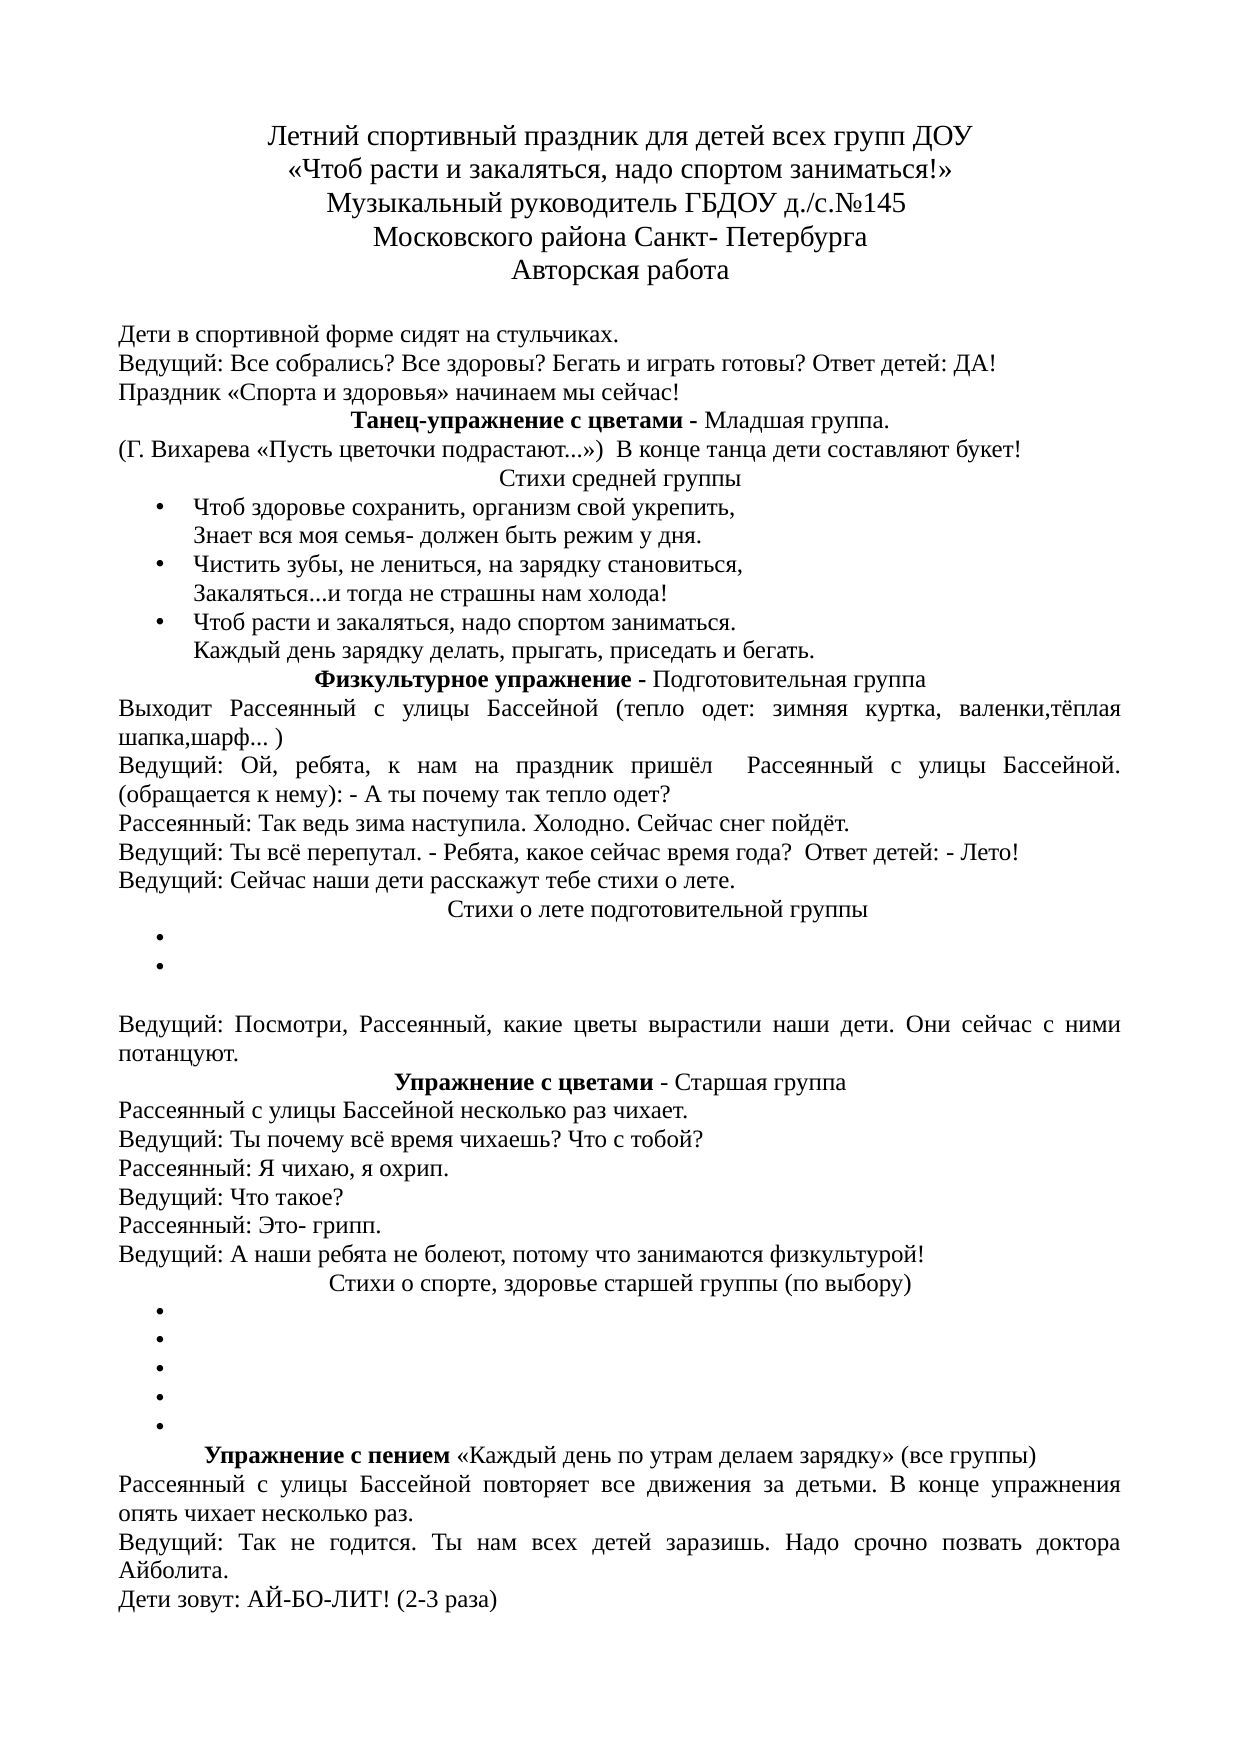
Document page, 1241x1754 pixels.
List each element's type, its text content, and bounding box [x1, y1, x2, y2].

list Каждый день зарядку делать, прыгать, приседать и бегать. [156, 636, 1122, 664]
text Праздник «Спорта и здоровья» начинаем мы сейчас! [118, 377, 1122, 406]
text Рассеянный с улицы Бассейной несколько раз чихает. [118, 1096, 1122, 1124]
text Дети в спортивной форме сидят на стульчиках. [118, 319, 1122, 348]
text Ведущий: Что такое? [118, 1182, 1122, 1211]
list Стихи о лете подготовительной группы [156, 894, 1122, 923]
text Ведущий: Все собрались? Все здоровы? Бегать и играть готовы? Ответ детей: ДА! [118, 348, 1122, 377]
text Ведущий: Ты всё перепутал. - Ребята, какое сейчас время года? Ответ детей: - Лето! [118, 837, 1122, 866]
text Ведущий: Ой, ребята, к нам на праздник пришёл Рассеянный с улицы Бассейной. (обращается к нему): - А ты почему так тепло одет? [118, 751, 1122, 808]
text Дети зовут: АЙ-БО-ЛИТ! (2-3 раза) [118, 1584, 1122, 1613]
text Ведущий: Так не годится. Ты нам всех детей заразишь. Надо срочно позвать доктора Айболита. [118, 1527, 1122, 1584]
text Ведущий: А наши ребята не болеют, потому что занимаются физкультурой! [118, 1239, 1122, 1268]
text Стихи средней группы [118, 463, 1122, 492]
list Чтоб здоровье сохранить, организм свой укрепить, [156, 492, 1122, 521]
list Закаляться...и тогда не страшны нам холода! [156, 578, 1122, 607]
text Авторская работа [118, 252, 1122, 286]
text Упражнение с пением «Каждый день по утрам делаем зарядку» (все группы) [118, 1441, 1122, 1469]
text Московского района Санкт- Петербурга [118, 219, 1122, 252]
text Рассеянный: Это- грипп. [118, 1211, 1122, 1239]
text Ведущий: Ты почему всё время чихаешь? Что с тобой? [118, 1124, 1122, 1153]
list Знает вся моя семья- должен быть режим у дня. [156, 521, 1122, 549]
text Летний спортивный праздник для детей всех групп ДОУ [118, 118, 1122, 152]
list Чтоб расти и закаляться, надо спортом заниматься. [156, 607, 1122, 636]
text (Г. Вихарева «Пусть цветочки подрастают...») В конце танца дети составляют букет! [118, 434, 1122, 463]
text Музыкальный руководитель ГБДОУ д./с.№145 [118, 185, 1122, 219]
text Танец-упражнение с цветами - Младшая группа. [118, 406, 1122, 434]
text Физкультурное упражнение - Подготовительная группа [118, 664, 1122, 693]
text Рассеянный: Я чихаю, я охрип. [118, 1153, 1122, 1182]
text Рассеянный: Так ведь зима наступила. Холодно. Сейчас снег пойдёт. [118, 808, 1122, 837]
text Ведущий: Сейчас наши дети расскажут тебе стихи о лете. [118, 866, 1122, 894]
text Ведущий: Посмотри, Рассеянный, какие цветы вырастили наши дети. Они сейчас с ними потанцуют. [118, 1009, 1122, 1067]
text Рассеянный с улицы Бассейной повторяет все движения за детьми. В конце упражнения опять чихает несколько раз. [118, 1469, 1122, 1527]
list Чистить зубы, не лениться, на зарядку становиться, [156, 549, 1122, 578]
text Стихи о спорте, здоровье старшей группы (по выбору) [118, 1268, 1122, 1297]
text Упражнение с цветами - Старшая группа [118, 1067, 1122, 1096]
text «Чтоб расти и закаляться, надо спортом заниматься!» [118, 152, 1122, 185]
text Выходит Рассеянный с улицы Бассейной (тепло одет: зимняя куртка, валенки,тёплая шапка,шарф... ) [118, 693, 1122, 751]
